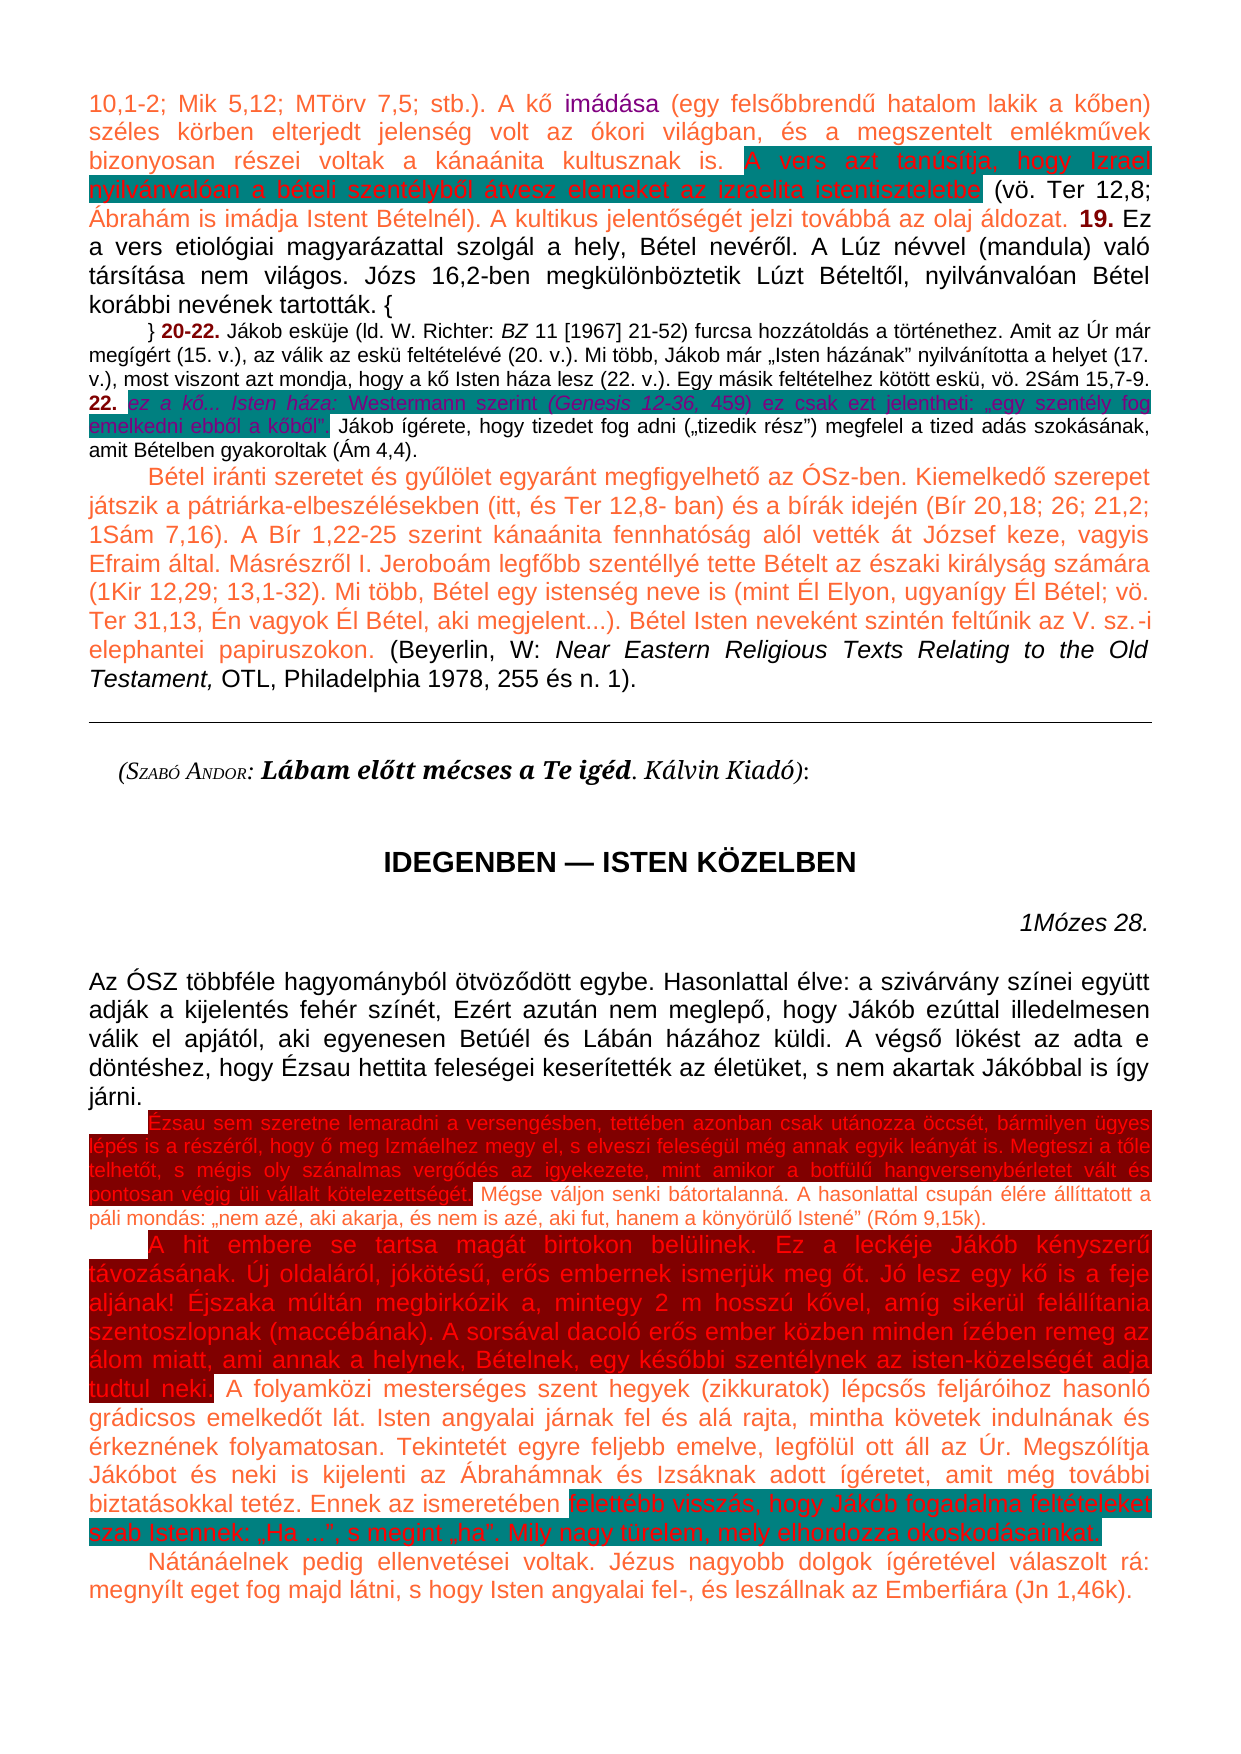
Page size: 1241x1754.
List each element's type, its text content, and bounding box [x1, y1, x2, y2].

text Bétel iránti szeretet és gyűlölet egyaránt megfigyelhető az ÓSz-ben. Kiemelkedő szerepet játszik a pátriárka-elbeszélésekben (itt, és Ter 12,8- ban) és a bírák idején (Bír 20,18; 26; 21,2; 1Sám 7,16). A Bír 1,22-25 szerint kánaánita fennhatóság alól vették át József keze, vagyis Efraim által. Másrészről I. Jeroboám legfőbb szentéllyé tette Bételt az északi királyság számára (1Kir 12,29; 13,1-32). Mi több, Bétel egy istenség neve is (mint Él Elyon, ugyanígy Él Bétel; vö. Ter 31,13, Én vagyok Él Bétel, aki megjelent...). Bétel Isten neveként szintén feltűnik az V. sz.‑i elephantei papiruszokon. (Beyerlin, W: Near Eastern Religious Texts Relating to the Old Testament, OTL, Philadelphia 1978, 255 és n. 1). [88, 462, 1152, 692]
text IDEGENBEN — ISTEN KÖZELBEN [88, 845, 1152, 879]
text Az ÓSZ többféle hagyományból ötvöződött egybe. Hasonlattal élve: a szivárvány színei együtt adják a kijelentés fehér színét, Ezért azután nem meglepő, hogy Jákób ezúttal illedelmesen válik el apjától, aki egyenesen Betúél és Lábán házához küldi. A végső lökést az adta e döntéshez, hogy Ézsau hettita feleségei keserítették az életüket, s nem akartak Jákóbbal is így járni. [88, 967, 1152, 1110]
text A hit embere se tartsa magát birtokon belülinek. Ez a leckéje Jákób kényszerű távozásának. Új oldaláról, jókötésű, erős embernek ismerjük meg őt. Jó lesz egy kő is a feje aljának! Éjszaka múltán megbirkózik a, mintegy 2 m hosszú kővel, amíg sikerül felállítania szentoszlopnak (maccébának). A sorsával dacoló erős ember közben minden ízében remeg az álom miatt, ami annak a helynek, Bételnek, egy későbbi szentélynek az isten-közelségét adja tudtul neki. A folyamközi mesterséges szent hegyek (zikkuratok) lépcsős feljáróihoz hasonló grádicsos emelkedőt lát. Isten angyalai járnak fel és alá rajta, mintha követek indulnának és érkeznének folyamatosan. Tekintetét egyre feljebb emelve, legfölül ott áll az Úr. Megszólítja Jákóbot és neki is kijelenti az Ábrahámnak és Izsáknak adott ígéretet, amit még további biztatásokkal tetéz. Ennek az ismeretében felettébb visszás, hogy Jákób fogadalma feltételeket szab Istennek: „Ha ...”, s megint „ha”. Mily nagy türelem, mely elhordozza okoskodásainkat. [88, 1230, 1152, 1546]
text } 20-22. Jákob esküje (ld. W. Richter: BZ 11 [1967] 21-52) furcsa hozzátoldás a történethez. Amit az Úr már megígért (15. v.), az válik az eskü feltételévé (20. v.). Mi több, Jákob már „Isten házának” nyilvánította a helyet (17. v.), most viszont azt mondja, hogy a kő Isten háza lesz (22. v.). Egy másik feltételhez kötött eskü, vö. 2Sám 15,7-9. 22. ez a kő... Isten háza: Westermann szerint (Genesis 12-36, 459) ez csak ezt jelentheti: „egy szentély fog emelkedni ebből a kőből”. Jákob ígérete, hogy tizedet fog adni („tizedik rész”) megfelel a tized adás szokásának, amit Bételben gyakoroltak (Ám 4,4). [88, 318, 1152, 462]
text (Szabó Andor: Lábam előtt mécses a Te igéd. Kálvin Kiadó): [88, 723, 1152, 816]
text Nátánáelnek pedig ellenvetései voltak. Jézus nagyobb dolgok ígéretével válaszolt rá: megnyílt eget fog majd látni, s hogy Isten angyalai fel‑, és leszállnak az Emberfiára (Jn 1,46k). [88, 1546, 1152, 1604]
text 10,1-2; Mik 5,12; MTörv 7,5; stb.). A kő imádása (egy felsőbbrendű hatalom lakik a kőben) széles körben elterjedt jelenség volt az ókori világban, és a megszentelt emlékművek bizonyosan részei voltak a kánaánita kultusznak is. A vers azt tanúsítja, hogy Izrael nyilvánvalóan a bételi szentélyből átvesz elemeket az izraelita istentiszteletbe (vö. Ter 12,8; Ábrahám is imádja Istent Bételnél). A kultikus jelentőségét jelzi továbbá az olaj áldozat. 19. Ez a vers etiológiai magyarázattal szolgál a hely, Bétel nevéről. A Lúz névvel (mandula) való társítása nem világos. Józs 16,2-ben megkülönböztetik Lúzt Bételtől, nyilvánvalóan Bétel korábbi nevének tartották. { [88, 88, 1152, 318]
text Ézsau sem szeretne lemaradni a versengésben, tettében azonban csak utánozza öccsét, bármilyen ügyes lépés is a részéről, hogy ő meg lzmáelhez megy el, s elveszi feleségül még annak egyik leányát is. Megteszi a tőle telhetőt, s mégis oly szánalmas vergődés az igyekezete, mint amikor a botfülű hangversenybérletet vált és pontosan végig üli vállalt kötelezettségét. Mégse váljon senki bátortalanná. A hasonlattal csupán élére állíttatott a páli mondás: „nem azé, aki akarja, és nem is azé, aki fut, hanem a könyörülő Istené” (Róm 9,15k). [88, 1110, 1152, 1230]
text 1Mózes 28. [88, 908, 1152, 937]
